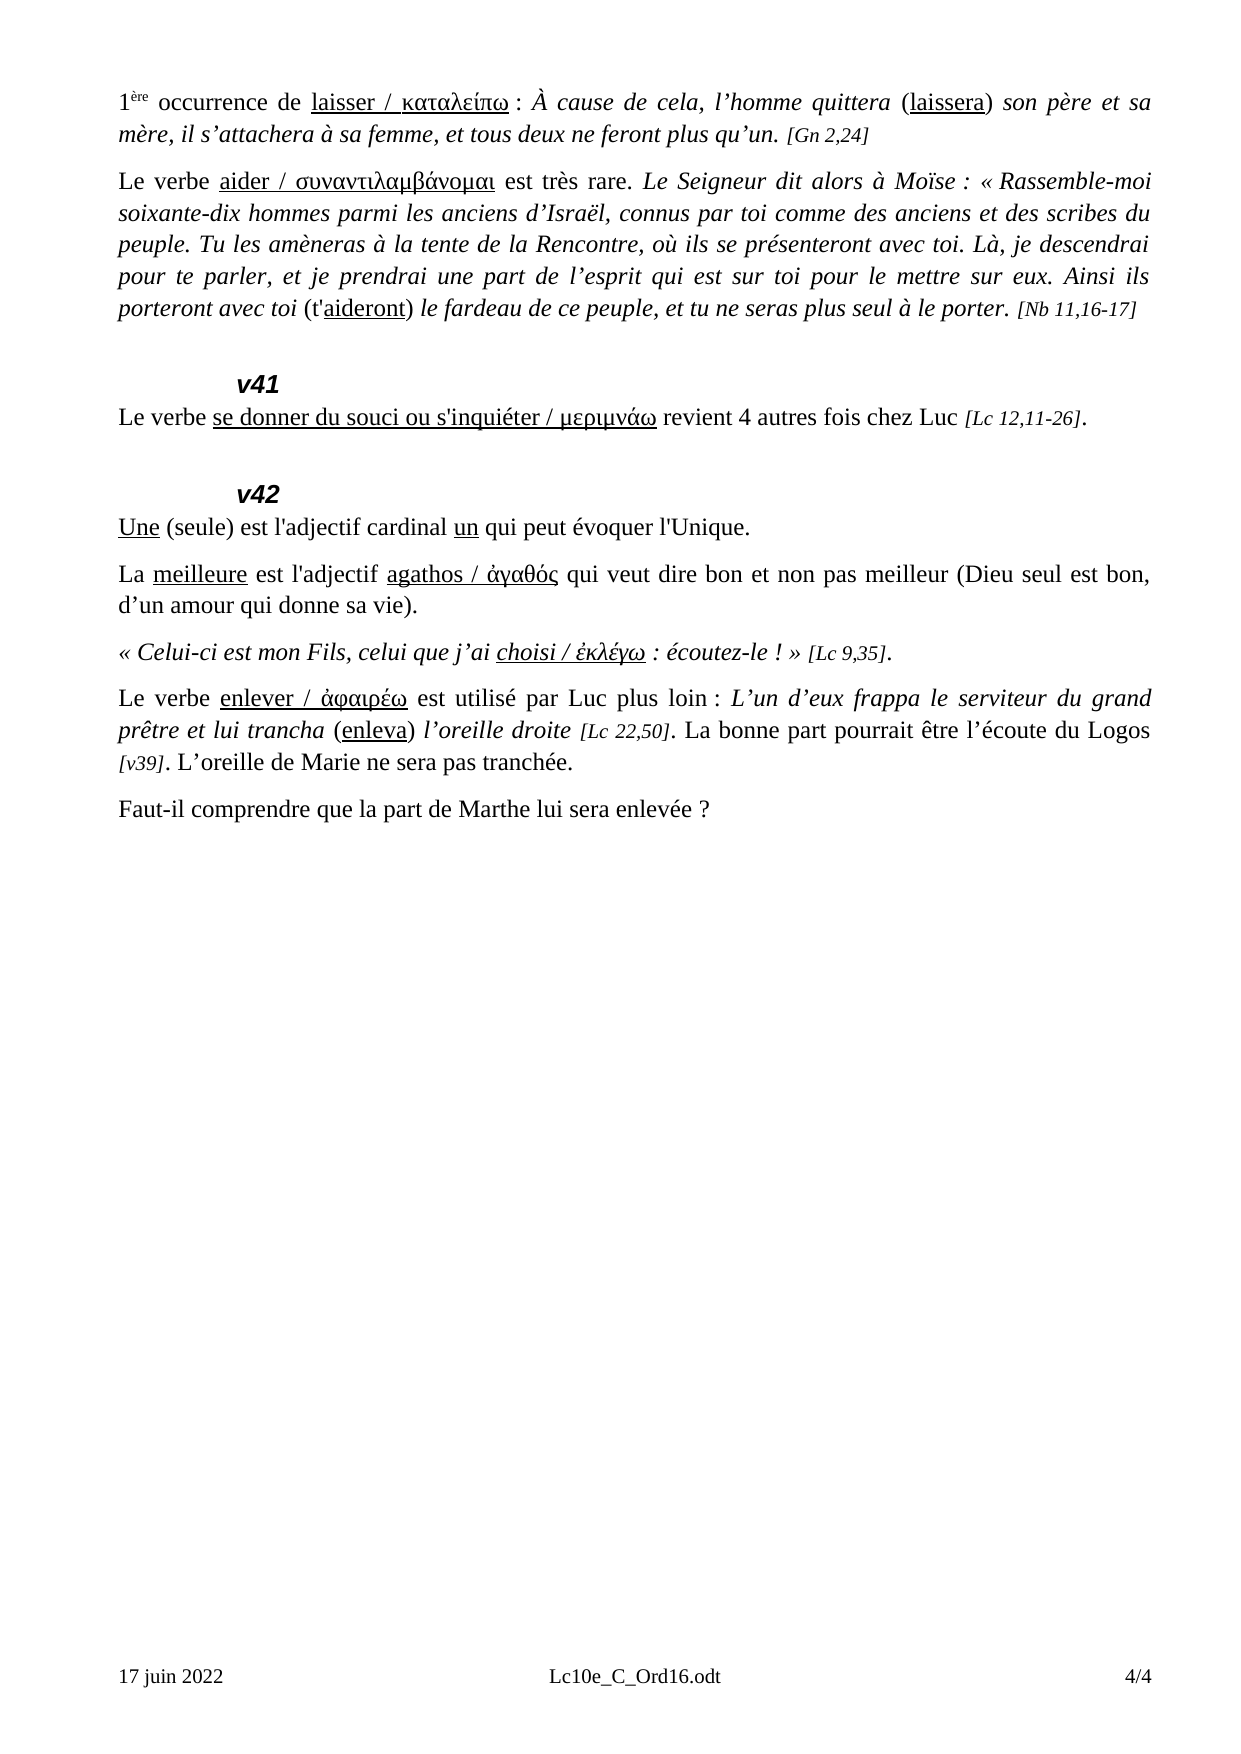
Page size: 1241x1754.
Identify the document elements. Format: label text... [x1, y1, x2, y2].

text 1ère occurrence de laisser / καταλείπω : À cause de cela, l’homme quittera (laissera) son père et sa mère, il s’attachera à sa femme, et tous deux ne feront plus qu’un. [Gn 2,24] [118, 88, 1152, 148]
text Le verbe se donner du souci ou s'inquiéter / μεριμνάω revient 4 autres fois chez Luc [Lc 12,11-26]. [118, 403, 1152, 431]
subtitle v41 [236, 370, 1152, 399]
text Une (seule) est l'adjectif cardinal un qui peut évoquer l'Unique. [118, 513, 1152, 541]
subtitle v42 [236, 480, 1152, 509]
text La meilleure est l'adjectif agathos / ἀγαθός qui veut dire bon et non pas meilleur (Dieu seul est bon, d’un amour qui donne sa vie). [118, 560, 1152, 619]
text Faut-il comprendre que la part de Marthe lui sera enlevée ? [118, 795, 1152, 822]
text « Celui-ci est mon Fils, celui que j’ai choisi / ἐκλέγω : écoutez-le ! » [Lc 9,35]. [118, 638, 1152, 666]
text Le verbe enlever / ἀφαιρέω est utilisé par Luc plus loin : L’un d’eux frappa le serviteur du grand prêtre et lui trancha (enleva) l’oreille droite [Lc 22,50]. La bonne part pourrait être l’écoute du Logos [v39]. L’oreille de Marie ne sera pas tranchée. [118, 684, 1152, 776]
text Le verbe aider / συναντιλαμβάνομαι est très rare. Le Seigneur dit alors à Moïse : « Rassemble-moi soixante-dix hommes parmi les anciens d’Israël, connus par toi comme des anciens et des scribes du peuple. Tu les amèneras à la tente de la Rencontre, où ils se présenteront avec toi. Là, je descendrai pour te parler, et je prendrai une part de l’esprit qui est sur toi pour le mettre sur eux. Ainsi ils porteront avec toi (t'aideront) le fardeau de ce peuple, et tu ne seras plus seul à le porter. [Nb 11,16-17] [118, 167, 1152, 322]
